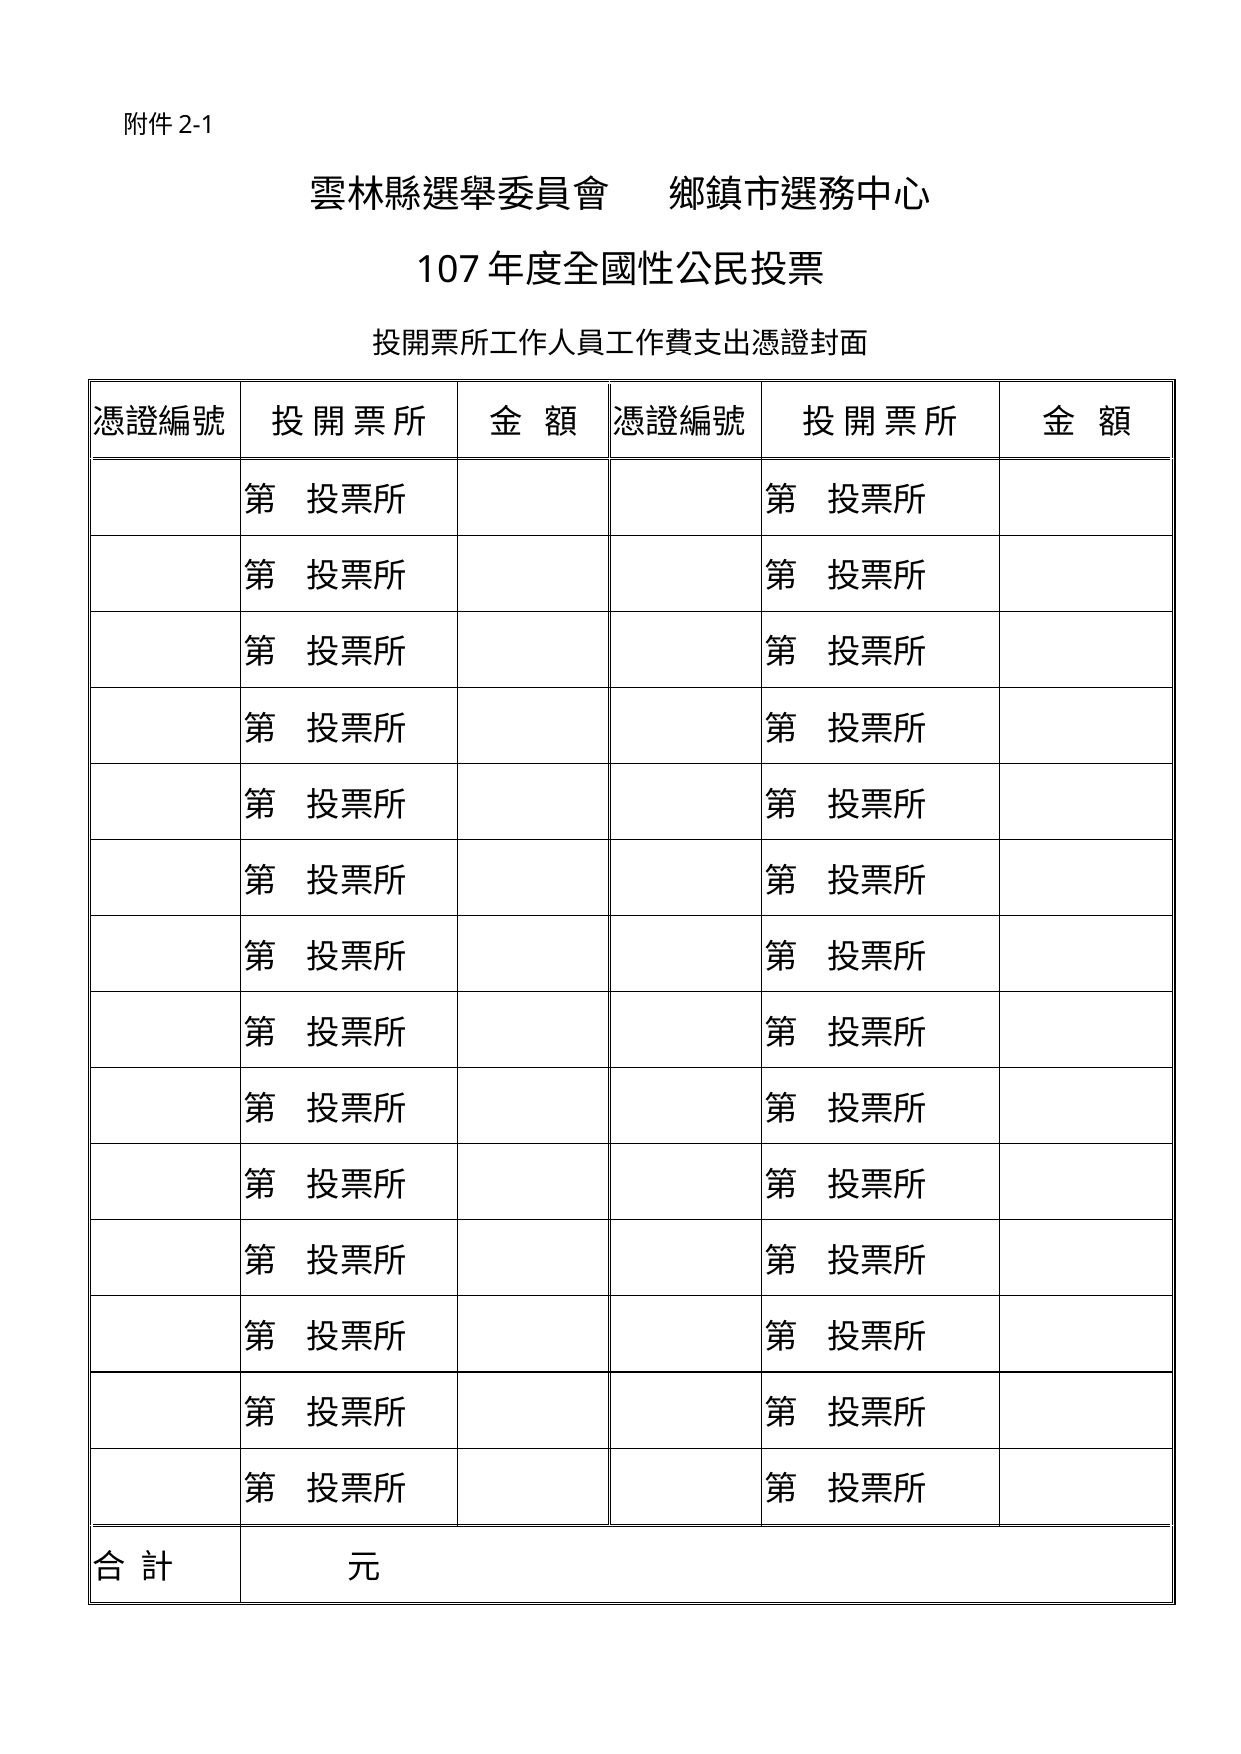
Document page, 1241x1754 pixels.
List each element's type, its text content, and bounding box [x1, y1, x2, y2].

table_cell 第 投票所 [241, 764, 457, 839]
table_cell [611, 992, 761, 1067]
table_cell [611, 612, 761, 687]
table_cell [458, 764, 608, 839]
table_cell [91, 1373, 240, 1447]
table_cell [1000, 536, 1172, 611]
table_cell 第 投票所 [241, 1144, 457, 1219]
table_cell [458, 916, 608, 991]
table_cell [611, 1220, 761, 1295]
table_header 金 額 [458, 382, 609, 457]
table_cell 第 投票所 [241, 1220, 457, 1295]
table_header 金 額 [1000, 382, 1172, 457]
table_cell [1000, 1449, 1172, 1523]
table_cell [91, 457, 240, 535]
table_cell [91, 992, 240, 1067]
table_header 憑證編號 [91, 382, 240, 457]
table_cell [91, 916, 240, 991]
table_cell [458, 840, 608, 915]
table_cell 第 投票所 [241, 916, 457, 991]
table_cell 第 投票所 [762, 1296, 999, 1371]
table_cell [458, 1296, 608, 1371]
table_cell [1000, 612, 1172, 687]
table_cell [1000, 992, 1172, 1067]
text 雲林縣選舉委員會 鄉鎮市選務中心 [71, 97, 1169, 229]
table_cell [611, 840, 761, 915]
table_cell [458, 536, 608, 611]
table_cell 第 投票所 [241, 1296, 457, 1371]
table_cell [91, 1144, 240, 1219]
table_cell [91, 612, 240, 687]
table_cell [611, 460, 761, 535]
table_cell 第 投票所 [762, 612, 999, 687]
table_cell 元 [241, 1524, 1172, 1602]
table_cell [458, 612, 608, 687]
table_cell [1000, 1373, 1172, 1447]
table_cell [91, 840, 240, 915]
table_cell 第 投票所 [762, 1220, 999, 1295]
table_header 投 開 票 所 [241, 382, 457, 457]
table_cell 第 投票所 [241, 612, 457, 687]
table_cell [611, 1449, 761, 1523]
table_cell [91, 1220, 240, 1295]
table_cell 第 投票所 [762, 840, 999, 915]
table_header 投 開 票 所 [762, 382, 999, 457]
table_cell [91, 1296, 240, 1371]
table_cell [91, 536, 240, 611]
table_cell 第 投票所 [241, 1373, 457, 1447]
text 投開票所工作人員工作費支出憑證封面 [71, 304, 1169, 379]
table_cell 第 投票所 [241, 536, 457, 611]
text 107年度全國性公民投票 [71, 229, 1169, 304]
table_cell 第 投票所 [241, 460, 457, 535]
table_cell [1000, 840, 1172, 915]
table_cell [1000, 457, 1172, 535]
table_cell 第 投票所 [241, 688, 457, 763]
text 附件2-1 [123, 105, 243, 141]
table_cell 第 投票所 [762, 1068, 999, 1143]
table_cell [1000, 1296, 1172, 1371]
table_cell [1000, 688, 1172, 763]
table_cell 第 投票所 [241, 992, 457, 1067]
table_cell 第 投票所 [762, 1449, 999, 1523]
table_cell 第 投票所 [241, 1068, 457, 1143]
table_cell [611, 1068, 761, 1143]
table_cell 第 投票所 [762, 460, 999, 535]
table_cell [611, 1373, 761, 1447]
table_cell [1000, 916, 1172, 991]
table_cell [1000, 1068, 1172, 1143]
table_cell [91, 688, 240, 763]
table_cell [458, 460, 608, 535]
table_cell [458, 1144, 608, 1219]
table_cell 第 投票所 [241, 1449, 457, 1523]
table_cell [611, 1144, 761, 1219]
table_cell [611, 1296, 761, 1371]
table_cell 第 投票所 [762, 916, 999, 991]
table_cell [91, 1068, 240, 1143]
table_cell 第 投票所 [762, 764, 999, 839]
table_cell 合 計 [91, 1524, 240, 1602]
table_cell [1000, 1144, 1172, 1219]
table_cell 第 投票所 [762, 1144, 999, 1219]
table_cell [1000, 1220, 1172, 1295]
table_cell [458, 1220, 608, 1295]
table_header 憑證編號 [609, 382, 761, 457]
table_cell 第 投票所 [241, 840, 457, 915]
table_cell 第 投票所 [762, 536, 999, 611]
table_cell [458, 1068, 608, 1143]
table_cell [1000, 764, 1172, 839]
table_cell [91, 764, 240, 839]
table_cell [611, 536, 761, 611]
table_cell [458, 688, 608, 763]
table_cell [91, 1449, 240, 1523]
table_cell [611, 688, 761, 763]
table_cell [458, 992, 608, 1067]
table_cell [611, 916, 761, 991]
table_cell [458, 1373, 608, 1447]
table_cell 第 投票所 [762, 992, 999, 1067]
table_cell [611, 764, 761, 839]
table_cell 第 投票所 [762, 688, 999, 763]
table_cell [458, 1449, 608, 1523]
table_cell 第 投票所 [762, 1373, 999, 1447]
